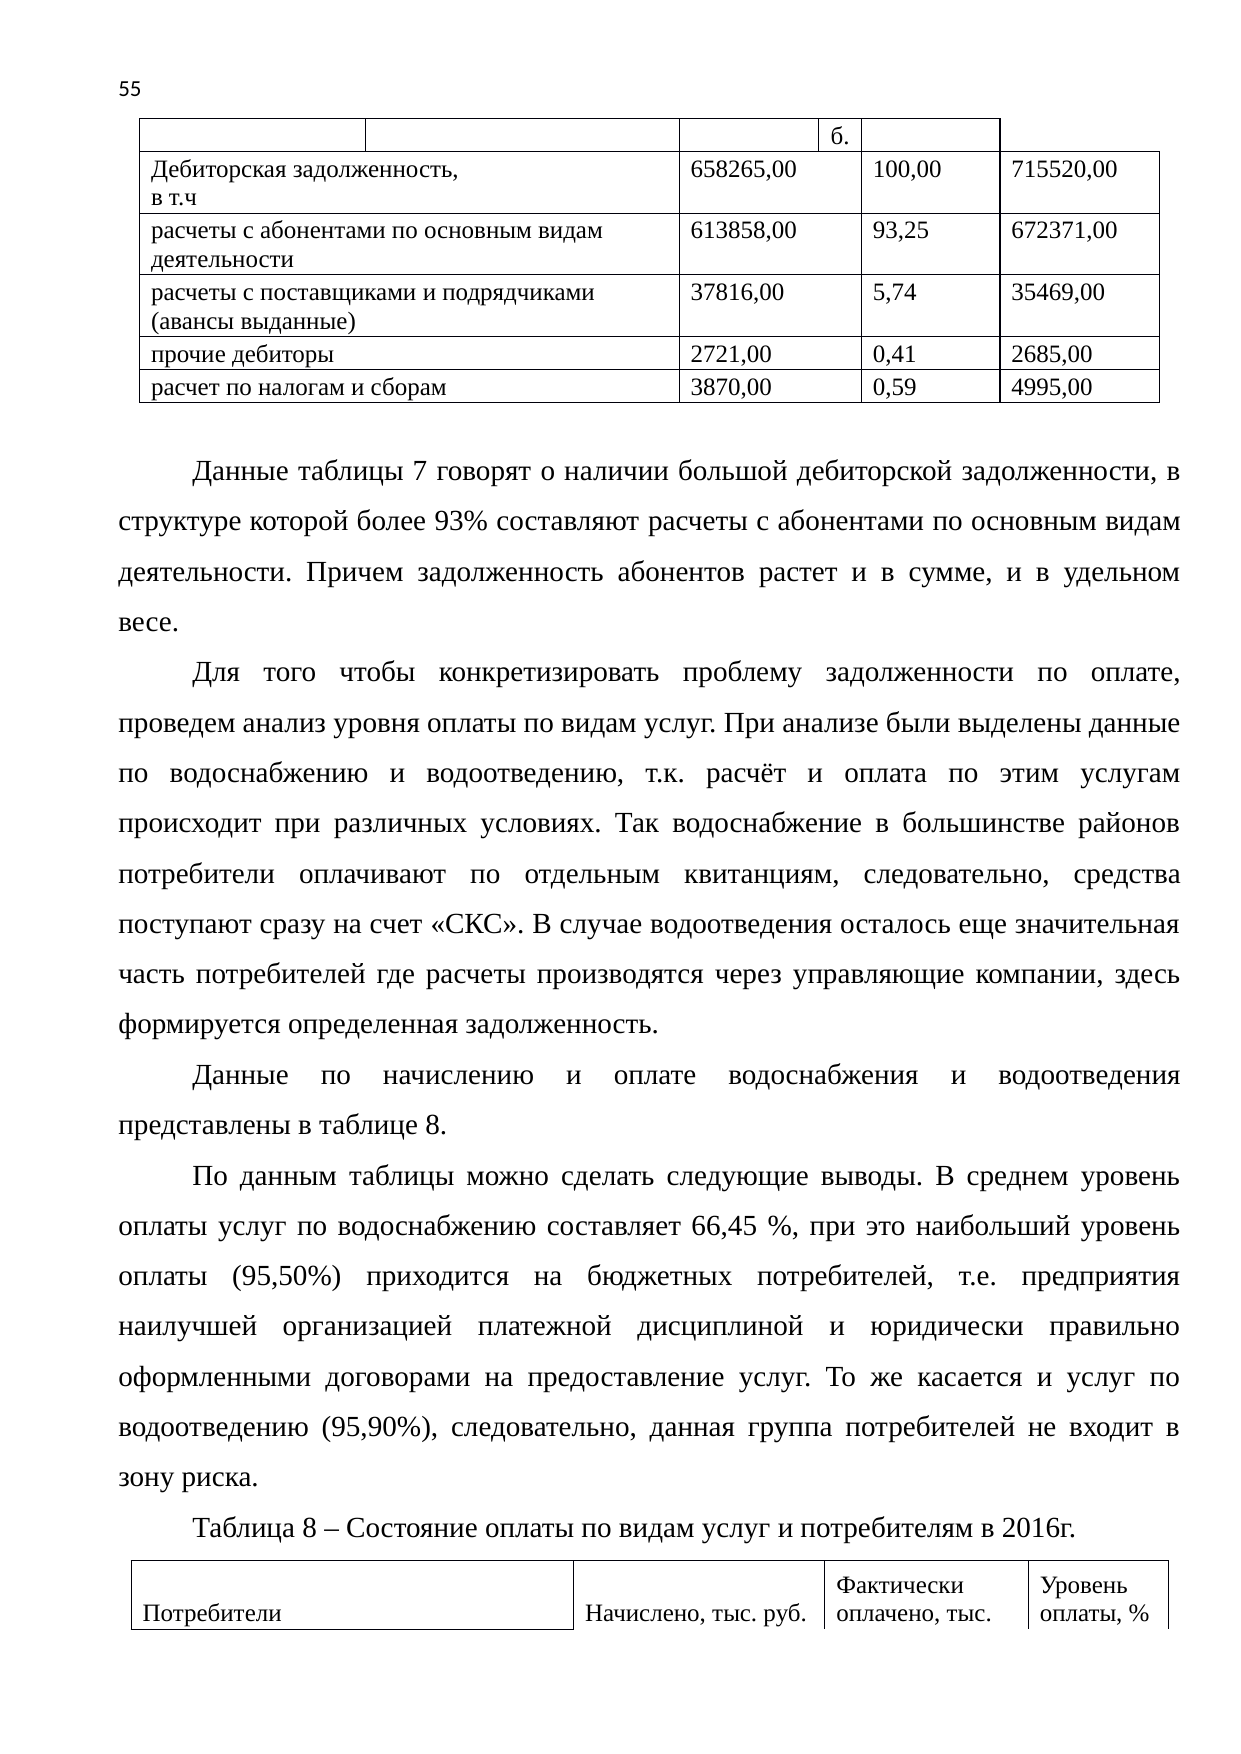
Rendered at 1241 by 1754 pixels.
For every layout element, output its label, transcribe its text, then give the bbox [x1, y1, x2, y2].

table_cell 5,74 [862, 275, 999, 336]
table_cell 35469,00 [1001, 275, 1159, 336]
table_cell 4995,00 [1001, 370, 1159, 402]
table_cell [366, 119, 679, 151]
table_cell 715520,00 [1001, 152, 1159, 213]
table_cell 2685,00 [1001, 337, 1159, 369]
table_cell 672371,00 [1001, 214, 1159, 274]
table_header Фактически оплачено, тыс. руб. [825, 1561, 1028, 1629]
table_cell расчет по налогам и сборам [140, 370, 679, 402]
table_cell расчеты с поставщиками и подрядчиками (авансы выданные) [140, 275, 679, 336]
table_cell [862, 119, 999, 151]
table_header Начислено, тыс. руб. [574, 1561, 824, 1629]
table_cell 658265,00 [680, 152, 861, 213]
table_header Уровень оплаты, % [1029, 1561, 1168, 1629]
table_cell 0,41 [862, 337, 999, 369]
table_header Потребители [132, 1561, 573, 1629]
table_cell б. [819, 119, 861, 151]
text Для того чтобы конкретизировать проблему задолженности по оплате, проведем анализ уровня оплаты по видам услуг. При анализе были выделены данные по водоснабжению и водоотведению, т.к. расчёт и оплата по этим услугам происходит при различных условиях. Так водоснабжение в большинстве районов потребители оплачивают по отдельным квитанциям, следовательно, средства поступают сразу на счет «СКС». В случае водоотведения осталось еще значительная часть потребителей где расчеты производятся через управляющие компании, здесь формируется определенная задолженность. [118, 654, 1181, 1040]
table_cell [680, 119, 818, 151]
table_cell 3870,00 [680, 370, 861, 402]
table_cell 0,59 [862, 370, 999, 402]
table_cell 100,00 [862, 152, 999, 213]
table_cell прочие дебиторы [140, 337, 679, 369]
table_header [140, 119, 365, 151]
table_cell расчеты с абонентами по основным видам деятельности [140, 214, 679, 274]
text По данным таблицы можно сделать следующие выводы. В среднем уровень оплаты услуг по водоснабжению составляет 66,45 %, при это наибольший уровень оплаты (95,50%) приходится на бюджетных потребителей, т.е. предприятия наилучшей организацией платежной дисциплиной и юридически правильно оформленными договорами на предоставление услуг. То же касается и услуг по водоотведению (95,90%), следовательно, данная группа потребителей не входит в зону риска. [118, 1158, 1181, 1493]
text Данные по начислению и оплате водоснабжения и водоотведения представлены в таблице 8. [118, 1057, 1181, 1141]
text Данные таблицы 7 говорят о наличии большой дебиторской задолженности, в структуре которой более 93% составляют расчеты с абонентами по основным видам деятельности. Причем задолженность абонентов растет и в сумме, и в удельном весе. [118, 453, 1181, 638]
table_cell 93,25 [862, 214, 999, 274]
text Таблица 8 – Состояние оплаты по видам услуг и потребителям в 2016г. [118, 1510, 1181, 1543]
table_cell 37816,00 [680, 275, 861, 336]
table_cell Дебиторская задолженность, в т.ч [140, 152, 679, 213]
table_cell 613858,00 [680, 214, 861, 274]
table_cell 2721,00 [680, 337, 861, 369]
